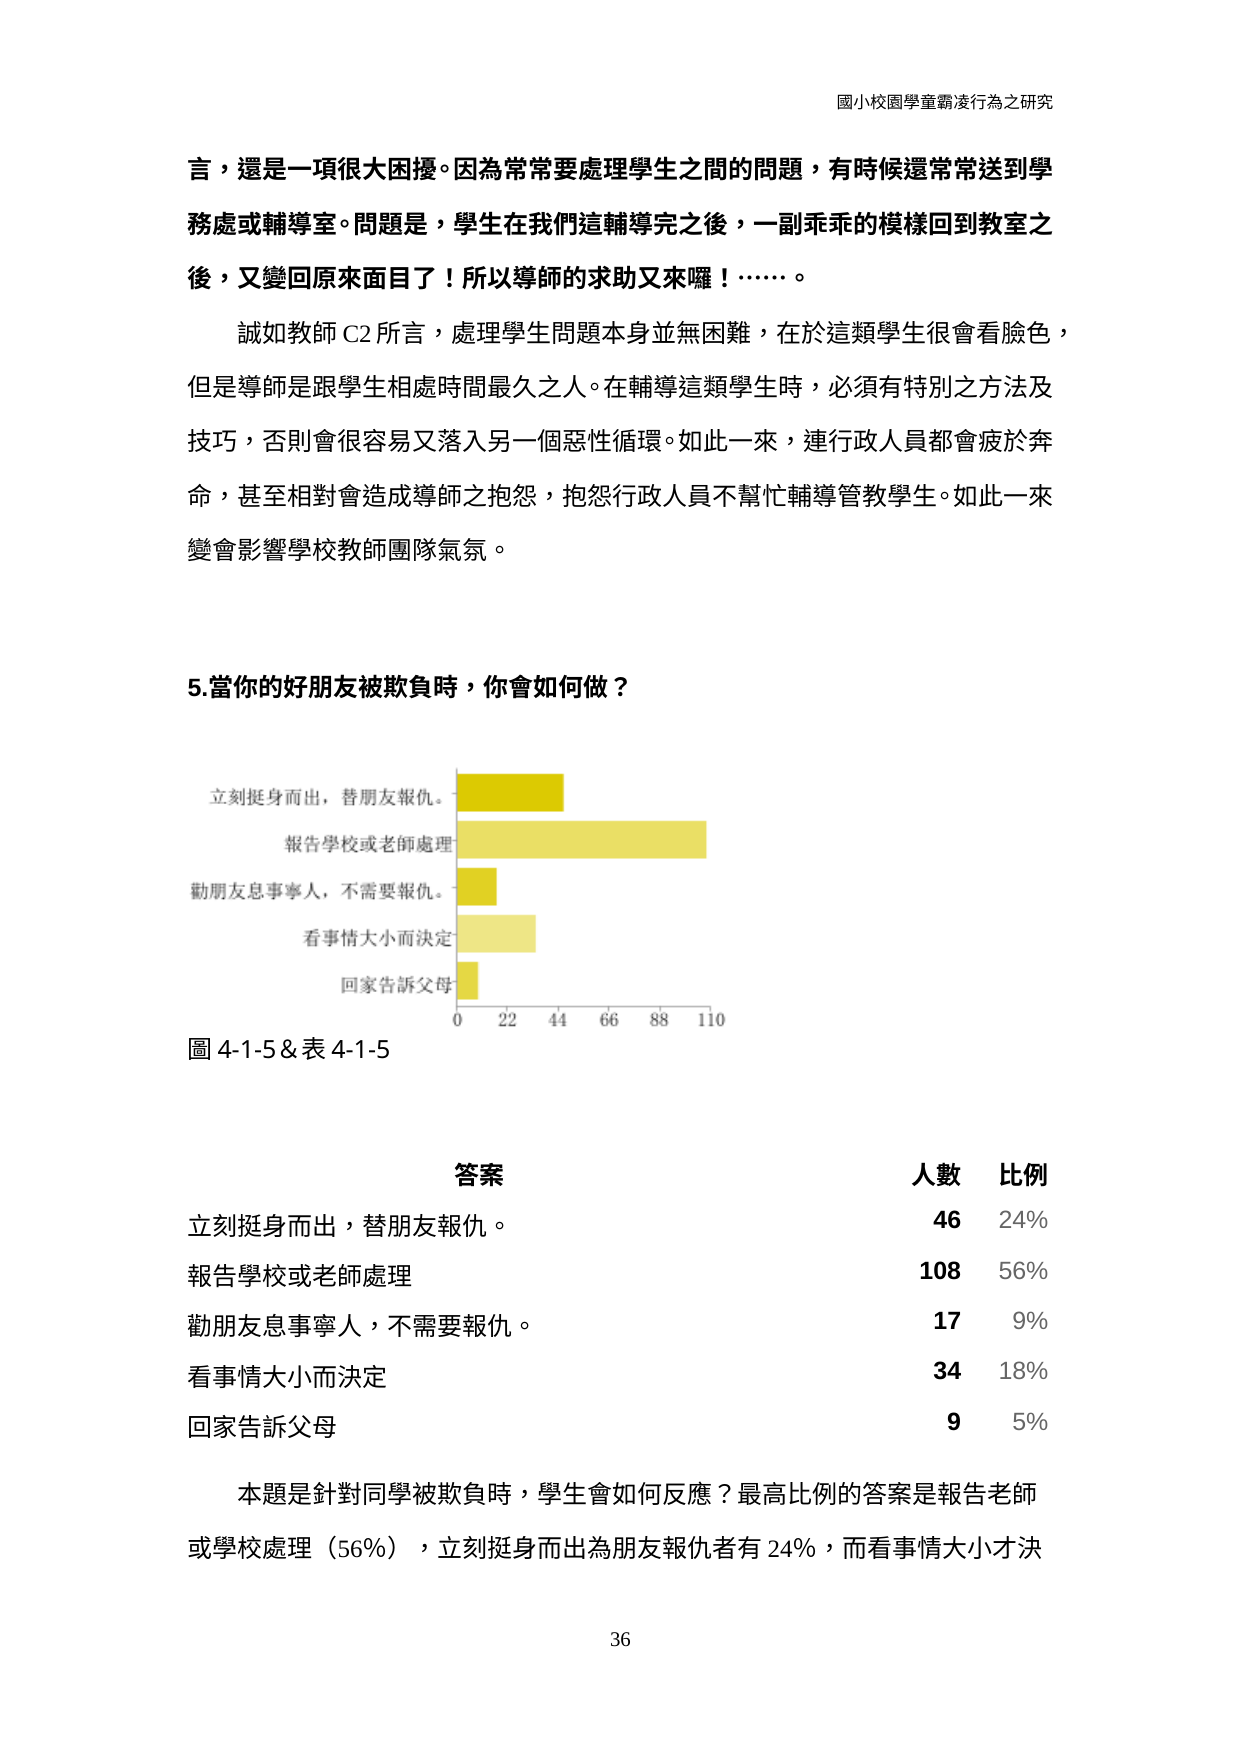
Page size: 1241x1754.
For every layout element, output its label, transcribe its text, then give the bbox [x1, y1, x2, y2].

table_cell 18% [962, 1356, 1050, 1406]
table_cell 9% [962, 1305, 1050, 1356]
table_cell 56% [962, 1255, 1050, 1305]
table_cell 立刻挺身而出，替朋友報仇。 [186, 1205, 772, 1255]
table_cell 34 [772, 1356, 962, 1406]
table_header 答案 [186, 1154, 772, 1204]
table_header 比例 [962, 1154, 1050, 1204]
text 圖4-1-5＆表4-1-5 [187, 1029, 1053, 1065]
text 言，還是一項很大困擾。因為常常要處理學生之間的問題，有時候還常常送到學務處或輔導室。問題是，學生在我們這輔導完之後，一副乖乖的模樣回到教室之後，又變回原來面目了！所以導師的求助又來囉！……。 [187, 150, 1053, 295]
table_cell 24% [962, 1205, 1050, 1255]
text 本題是針對同學被欺負時，學生會如何反應？最高比例的答案是報告老師或學校處理（56％），立刻挺身而出為朋友報仇者有24％，而看事情大小才決 [187, 1167, 1053, 1565]
table_cell 勸朋友息事寧人，不需要報仇。 [186, 1305, 772, 1356]
table_header 人數 [772, 1154, 962, 1204]
table_cell 報告學校或老師處理 [186, 1255, 772, 1305]
table_cell 9 [772, 1406, 962, 1456]
table_cell [186, 745, 1054, 1029]
table_header 5.當你的好朋友被欺負時，你會如何做？ [186, 627, 1054, 745]
table_cell 看事情大小而決定 [186, 1356, 772, 1406]
table_cell 回家告訴父母 [186, 1406, 772, 1456]
table_cell 17 [772, 1305, 962, 1356]
table_cell 108 [772, 1255, 962, 1305]
table_cell 5% [962, 1406, 1050, 1456]
text 誠如教師C2所言，處理學生問題本身並無困難，在於這類學生很會看臉色，但是導師是跟學生相處時間最久之人。在輔導這類學生時，必須有特別之方法及技巧，否則會很容易又落入另一個惡性循環。如此一來，連行政人員都會疲於奔命，甚至相對會造成導師之抱怨，抱怨行政人員不幫忙輔導管教學生。如此一來，變會影響學校教師團隊氣氛。 [187, 313, 1053, 567]
table_cell 46 [772, 1205, 962, 1255]
picture [187, 746, 727, 1028]
